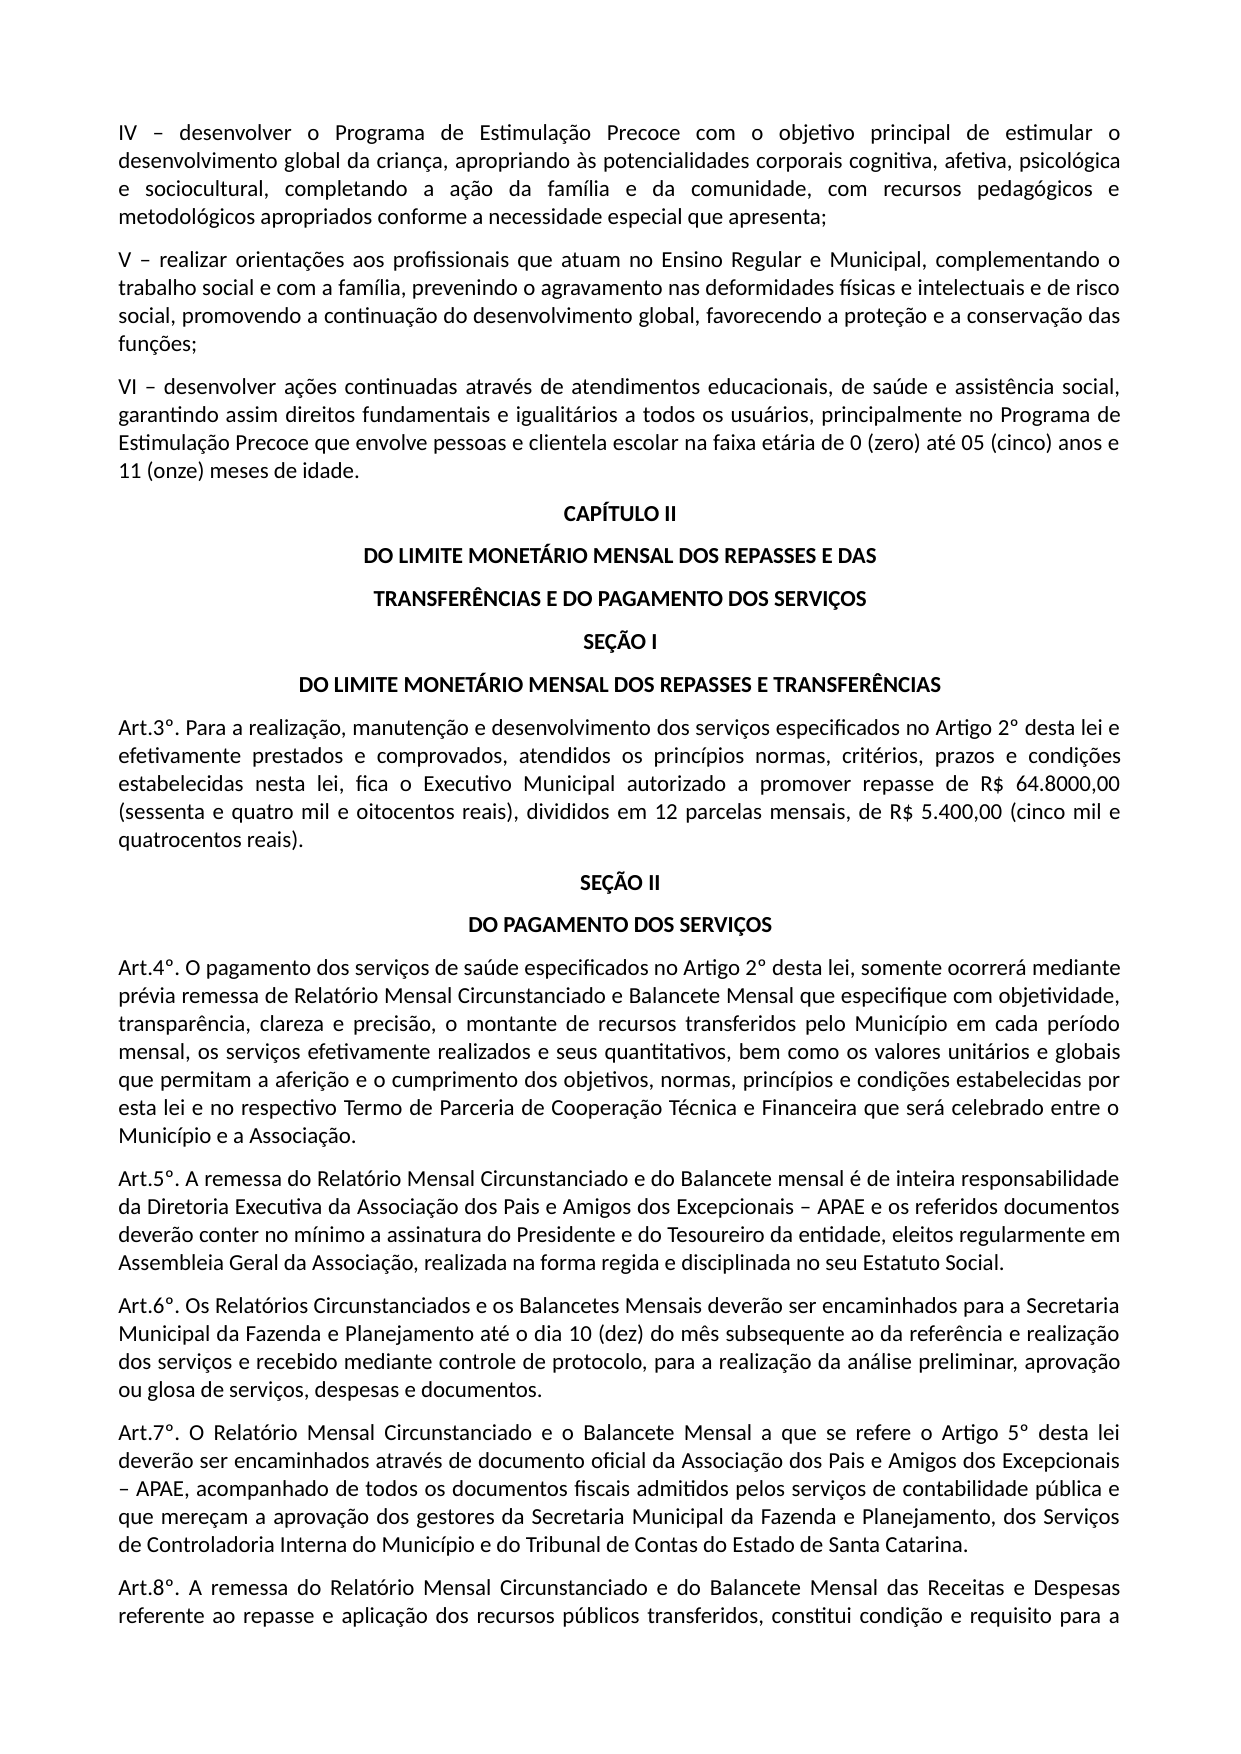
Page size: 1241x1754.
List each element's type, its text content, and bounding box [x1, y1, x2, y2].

text Art.3º. Para a realização, manutenção e desenvolvimento dos serviços especificados no Artigo 2º desta lei e efetivamente prestados e comprovados, atendidos os princípios normas, critérios, prazos e condições estabelecidas nesta lei, fica o Executivo Municipal autorizado a promover repasse de R$ 64.8000,00 (sessenta e quatro mil e oitocentos reais), divididos em 12 parcelas mensais, de R$ 5.400,00 (cinco mil e quatrocentos reais). [118, 713, 1122, 853]
text V – realizar orientações aos profissionais que atuam no Ensino Regular e Municipal, complementando o trabalho social e com a família, prevenindo o agravamento nas deformidades físicas e intelectuais e de risco social, promovendo a continuação do desenvolvimento global, favorecendo a proteção e a conservação das funções; [118, 245, 1122, 357]
text VI – desenvolver ações continuadas através de atendimentos educacionais, de saúde e assistência social, garantindo assim direitos fundamentais e igualitários a todos os usuários, principalmente no Programa de Estimulação Precoce que envolve pessoas e clientela escolar na faixa etária de 0 (zero) até 05 (cinco) anos e 11 (onze) meses de idade. [118, 372, 1122, 484]
text DO PAGAMENTO DOS SERVIÇOS [118, 911, 1122, 938]
text SEÇÃO II [118, 868, 1122, 896]
text TRANSFERÊNCIAS E DO PAGAMENTO DOS SERVIÇOS [118, 584, 1122, 612]
text SEÇÃO I [118, 627, 1122, 655]
text DO LIMITE MONETÁRIO MENSAL DOS REPASSES E TRANSFERÊNCIAS [118, 670, 1122, 698]
text Art.5º. A remessa do Relatório Mensal Circunstanciado e do Balancete mensal é de inteira responsabilidade da Diretoria Executiva da Associação dos Pais e Amigos dos Excepcionais – APAE e os referidos documentos deverão conter no mínimo a assinatura do Presidente e do Tesoureiro da entidade, eleitos regularmente em Assembleia Geral da Associação, realizada na forma regida e disciplinada no seu Estatuto Social. [118, 1164, 1122, 1276]
text DO LIMITE MONETÁRIO MENSAL DOS REPASSES E DAS [118, 542, 1122, 569]
text Art.8º. A remessa do Relatório Mensal Circunstanciado e do Balancete Mensal das Receitas e Despesas referente ao repasse e aplicação dos recursos públicos transferidos, constitui condição e requisito para a [118, 1573, 1122, 1629]
text CAPÍTULO II [118, 499, 1122, 527]
text Art.6º. Os Relatórios Circunstanciados e os Balancetes Mensais deverão ser encaminhados para a Secretaria Municipal da Fazenda e Planejamento até o dia 10 (dez) do mês subsequente ao da referência e realização dos serviços e recebido mediante controle de protocolo, para a realização da análise preliminar, aprovação ou glosa de serviços, despesas e documentos. [118, 1291, 1122, 1403]
text Art.7º. O Relatório Mensal Circunstanciado e o Balancete Mensal a que se refere o Artigo 5º desta lei deverão ser encaminhados através de documento oficial da Associação dos Pais e Amigos dos Excepcionais – APAE, acompanhado de todos os documentos fiscais admitidos pelos serviços de contabilidade pública e que mereçam a aprovação dos gestores da Secretaria Municipal da Fazenda e Planejamento, dos Serviços de Controladoria Interna do Município e do Tribunal de Contas do Estado de Santa Catarina. [118, 1418, 1122, 1558]
text Art.4º. O pagamento dos serviços de saúde especificados no Artigo 2º desta lei, somente ocorrerá mediante prévia remessa de Relatório Mensal Circunstanciado e Balancete Mensal que especifique com objetividade, transparência, clareza e precisão, o montante de recursos transferidos pelo Município em cada período mensal, os serviços efetivamente realizados e seus quantitativos, bem como os valores unitários e globais que permitam a aferição e o cumprimento dos objetivos, normas, princípios e condições estabelecidas por esta lei e no respectivo Termo de Parceria de Cooperação Técnica e Financeira que será celebrado entre o Município e a Associação. [118, 953, 1122, 1149]
text IV – desenvolver o Programa de Estimulação Precoce com o objetivo principal de estimular o desenvolvimento global da criança, apropriando às potencialidades corporais cognitiva, afetiva, psicológica e sociocultural, completando a ação da família e da comunidade, com recursos pedagógicos e metodológicos apropriados conforme a necessidade especial que apresenta; [118, 118, 1122, 230]
